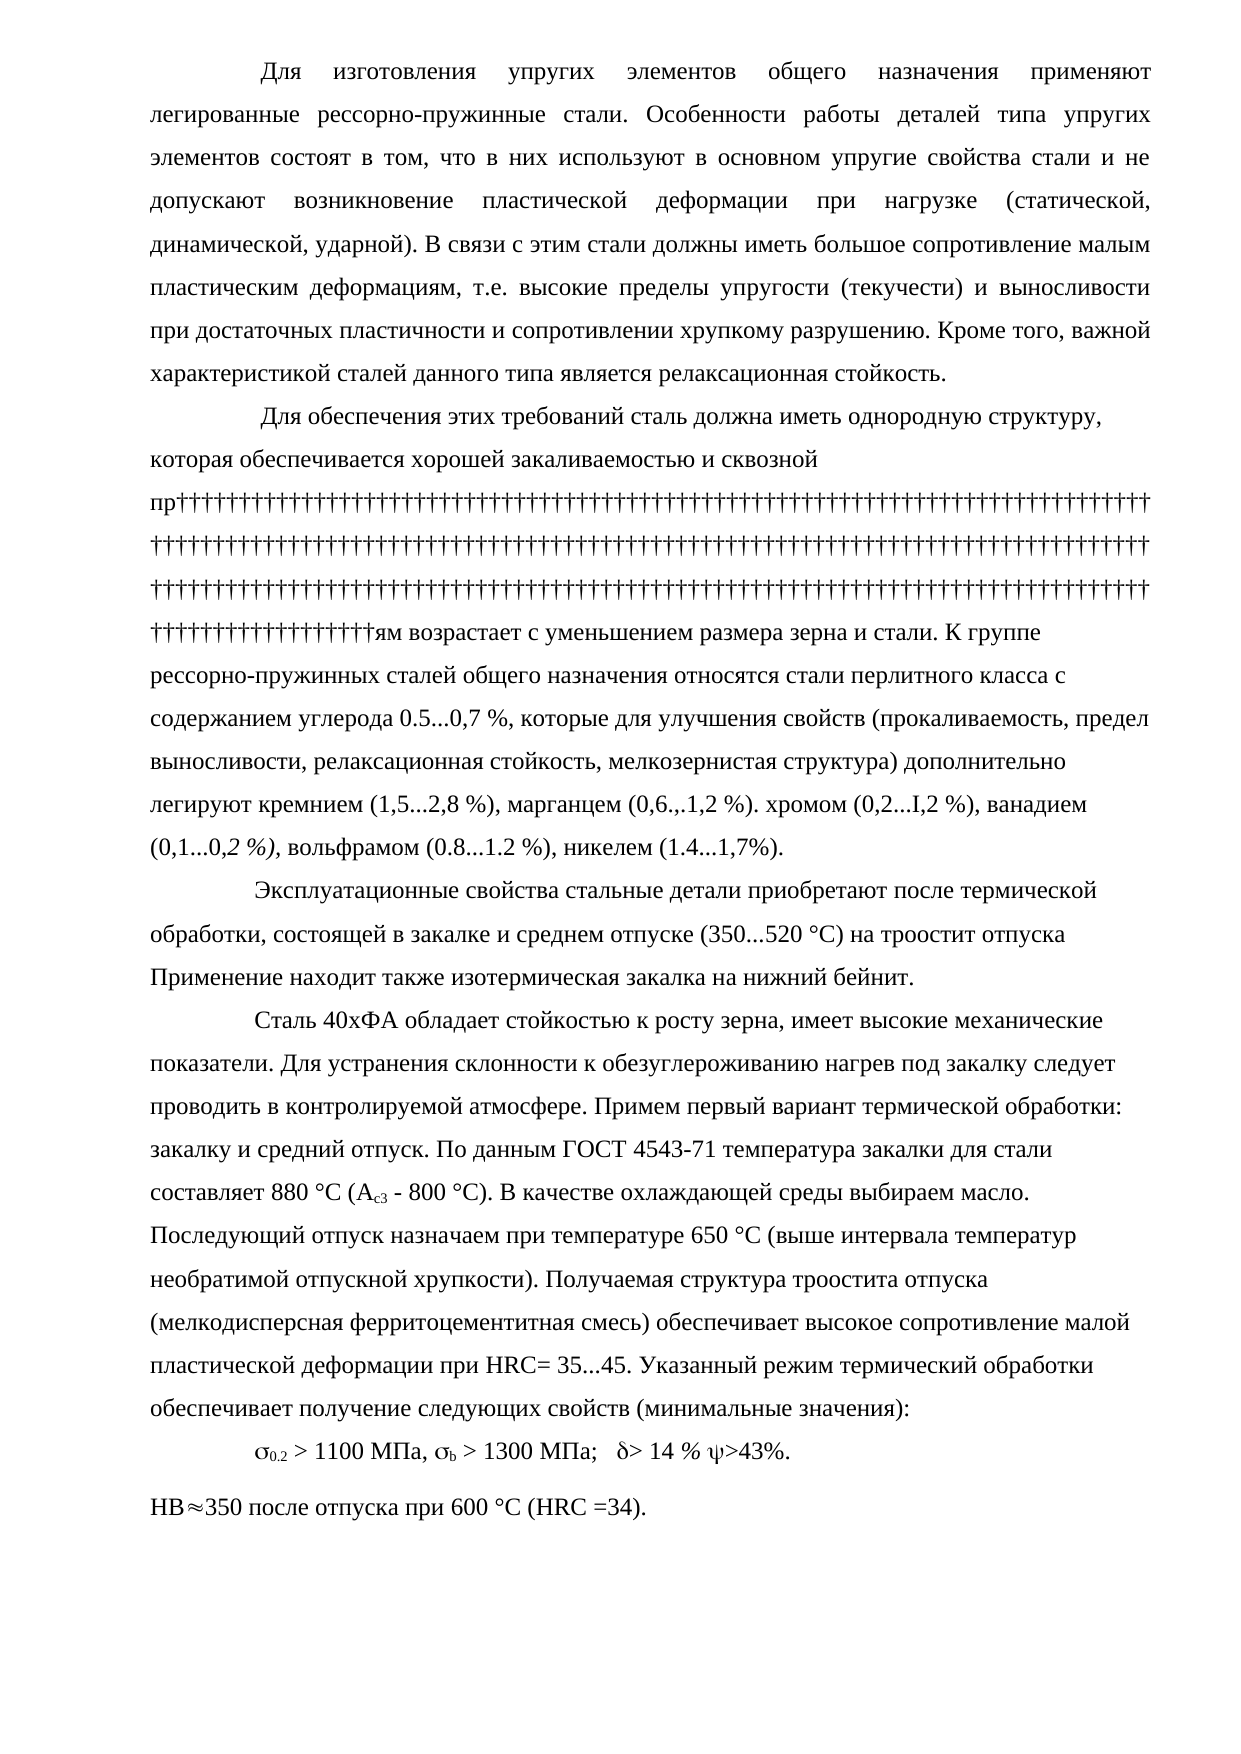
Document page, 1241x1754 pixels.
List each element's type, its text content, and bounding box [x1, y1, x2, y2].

text Сталь 40xФА обладает стойкостью к росту зерна, имеет высокие механические показатели. Для устранения склонности к обезуглероживанию нагрев под закалку следует проводить в контролируемой атмосфере. Примем первый вариант термической обработки: закалку и средний отпуск. По данным ГОСТ 4543-71 температура закалки для стали составляет 880 °С (Ас3 - 800 °С). В качестве охлаждающей среды выбираем масло. Последующий отпуск назна­чаем при температуре 650 °С (выше интервала температур необратимой отпускной хрупкости). Получаемая структура троостита отпуска (мелкодисперсная ферритоцементитная смесь) обеспечивает высокое сопротивление малой пластической деформации при HRC= 35...45. Указанный режим термический обработки обеспечивает получение следующих свойств (минимальные значения): [150, 1005, 1152, 1422]
text Эксплуатационные свойства стальные детали приобретают после термической обработки, состоящей в закалке и среднем отпуске (350...520 °С) на троостит отпуска Применение находит также изотермическая закалка на нижний бейнит. [150, 876, 1152, 991]
text НВ350 после отпуска при 600 °С (HRC =34). [150, 1492, 1152, 1521]
text Для обеспечения этих требований сталь должна иметь однород­ную структуру, которая обеспечивается хорошей закаливаемостью и сквозной пр††††††††††††††††††††††††††††††††††††††††††††††††††††††††††††††††††††††††††††††††††††††††††††††††††††††††††††††††††††††††††††††††††††††††††††††††††††††††††††††††††††††††††††††††††††††††††††††††††††††††††††††††††††††††††††††††††††††††††††††††††††††††††††††††ям возрастает с уменьшением размера зерна и стали. К группе рессорно-пружинных сталей общего назначения относятся стали перлитного класса с содержанием углерода 0.5...0,7 %, которые для улучшения свойств (прокаливаемость, предел выносливости, релаксационная стойкость, мелкозернистая структура) дополнительно легируют кремнием (1,5...2,8 %), марганцем (0,6.,.1,2 %). хромом (0,2...I,2 %), ванадием (0,1...0,2 %), вольфрамом (0.8...1.2 %), никелем (1.4...1,7%). [150, 401, 1152, 861]
text 0.2 > 1100 MПa, b > 1300 МПа; > 14 % >43%. [150, 1436, 1152, 1465]
text Для изготовления упругих элементов общего назначения применяют легированные рессорно-пружинные стали. Особенности работы деталей типа упругих элементов состоят в том, что в них используют в основном упругие свойства стали и не допускают возникновение пластической деформации при нагрузке (статической, динамической, ударной). В связи с этим стали должны иметь большое сопротивление малым пластическим деформациям, т.е. высокие пределы упругости (текучести) и выносливости при достаточных пластичности и сопротивлении хрупкому разрушению. Кроме того, важной характеристикой сталей данного типа является релаксационная стойкость. [150, 56, 1152, 387]
